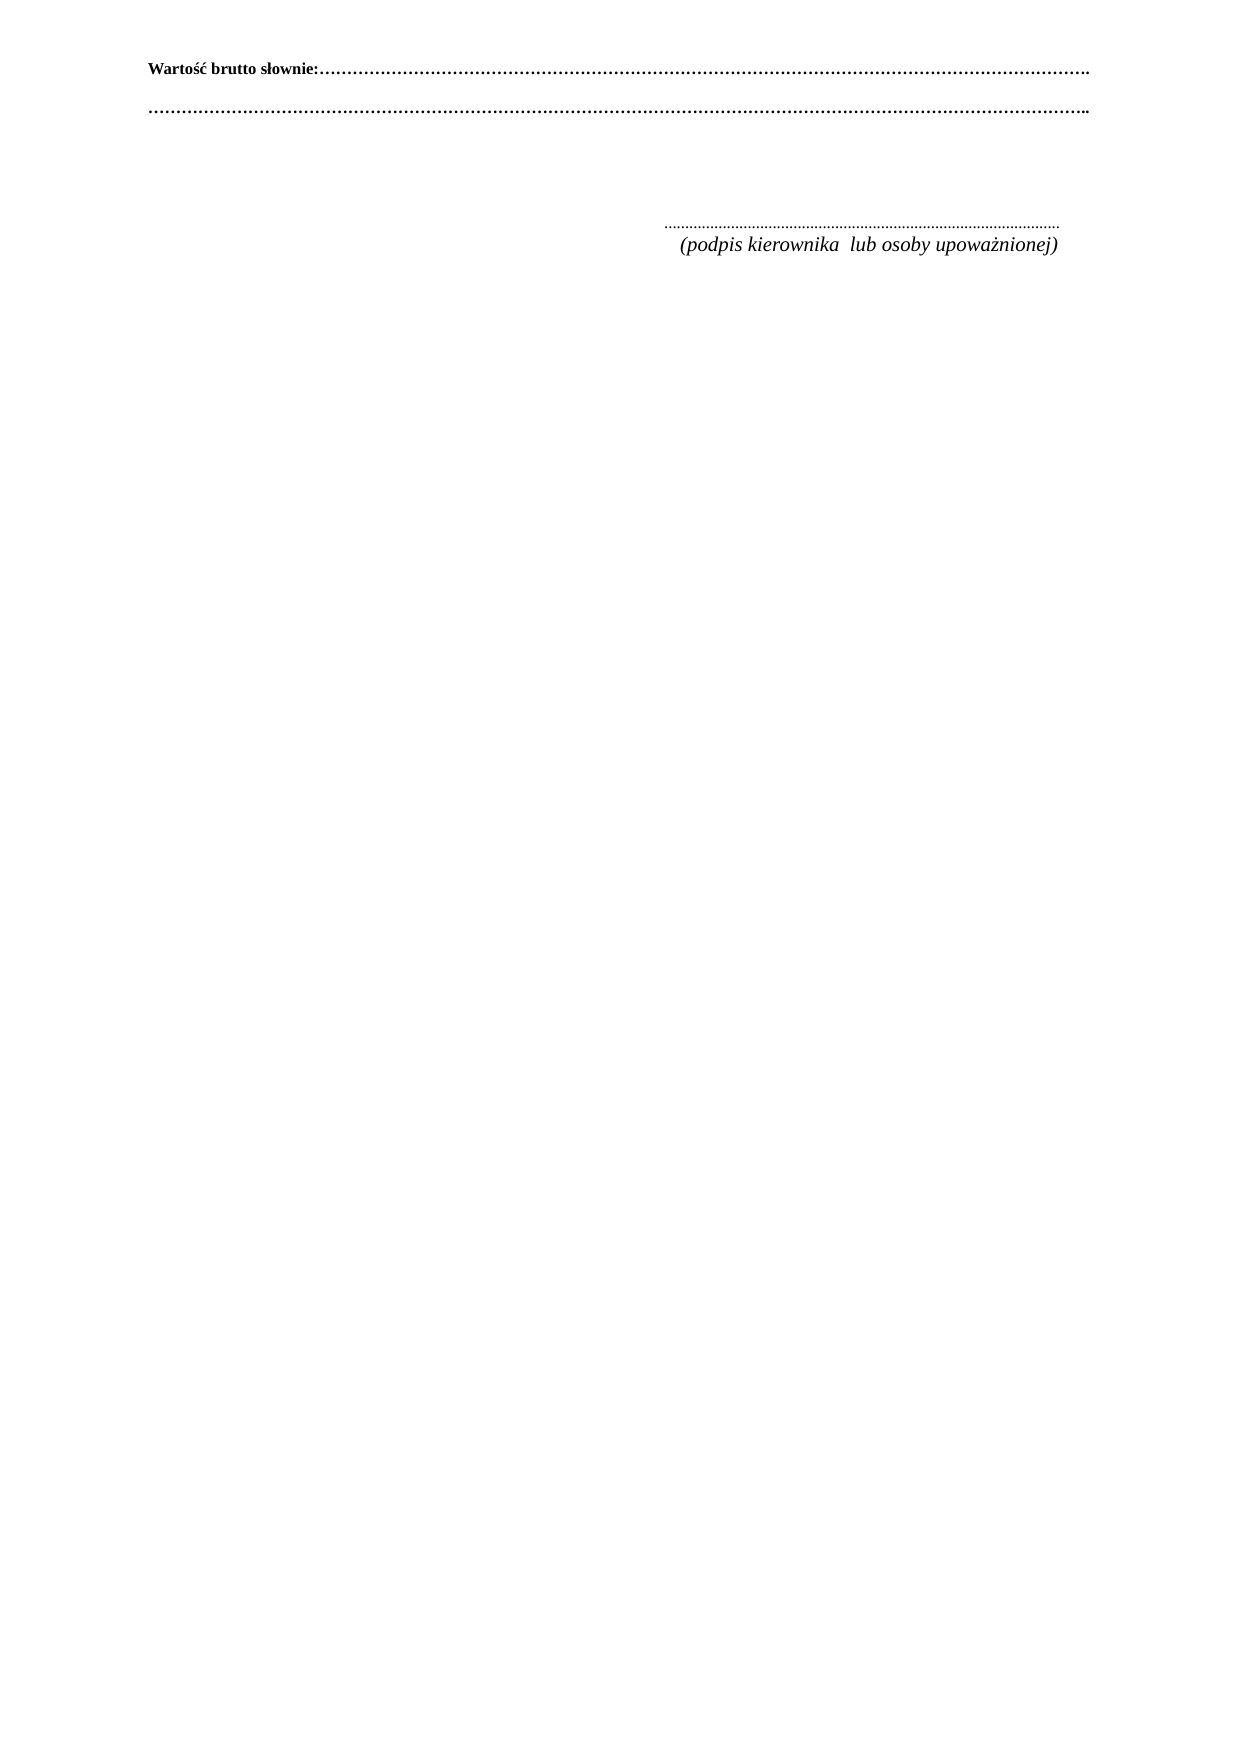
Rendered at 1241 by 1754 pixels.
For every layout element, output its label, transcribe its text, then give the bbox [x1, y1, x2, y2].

text ............................................................................................... [590, 212, 1092, 232]
text …………………………………………………………………………………………………………………………………………………….. [148, 97, 1092, 117]
subtitle (podpis kierownika lub osoby upoważnionej) [590, 232, 1092, 256]
text Wartość brutto słownie:…………………………………………………………………………………………………………………………. [148, 59, 1092, 78]
